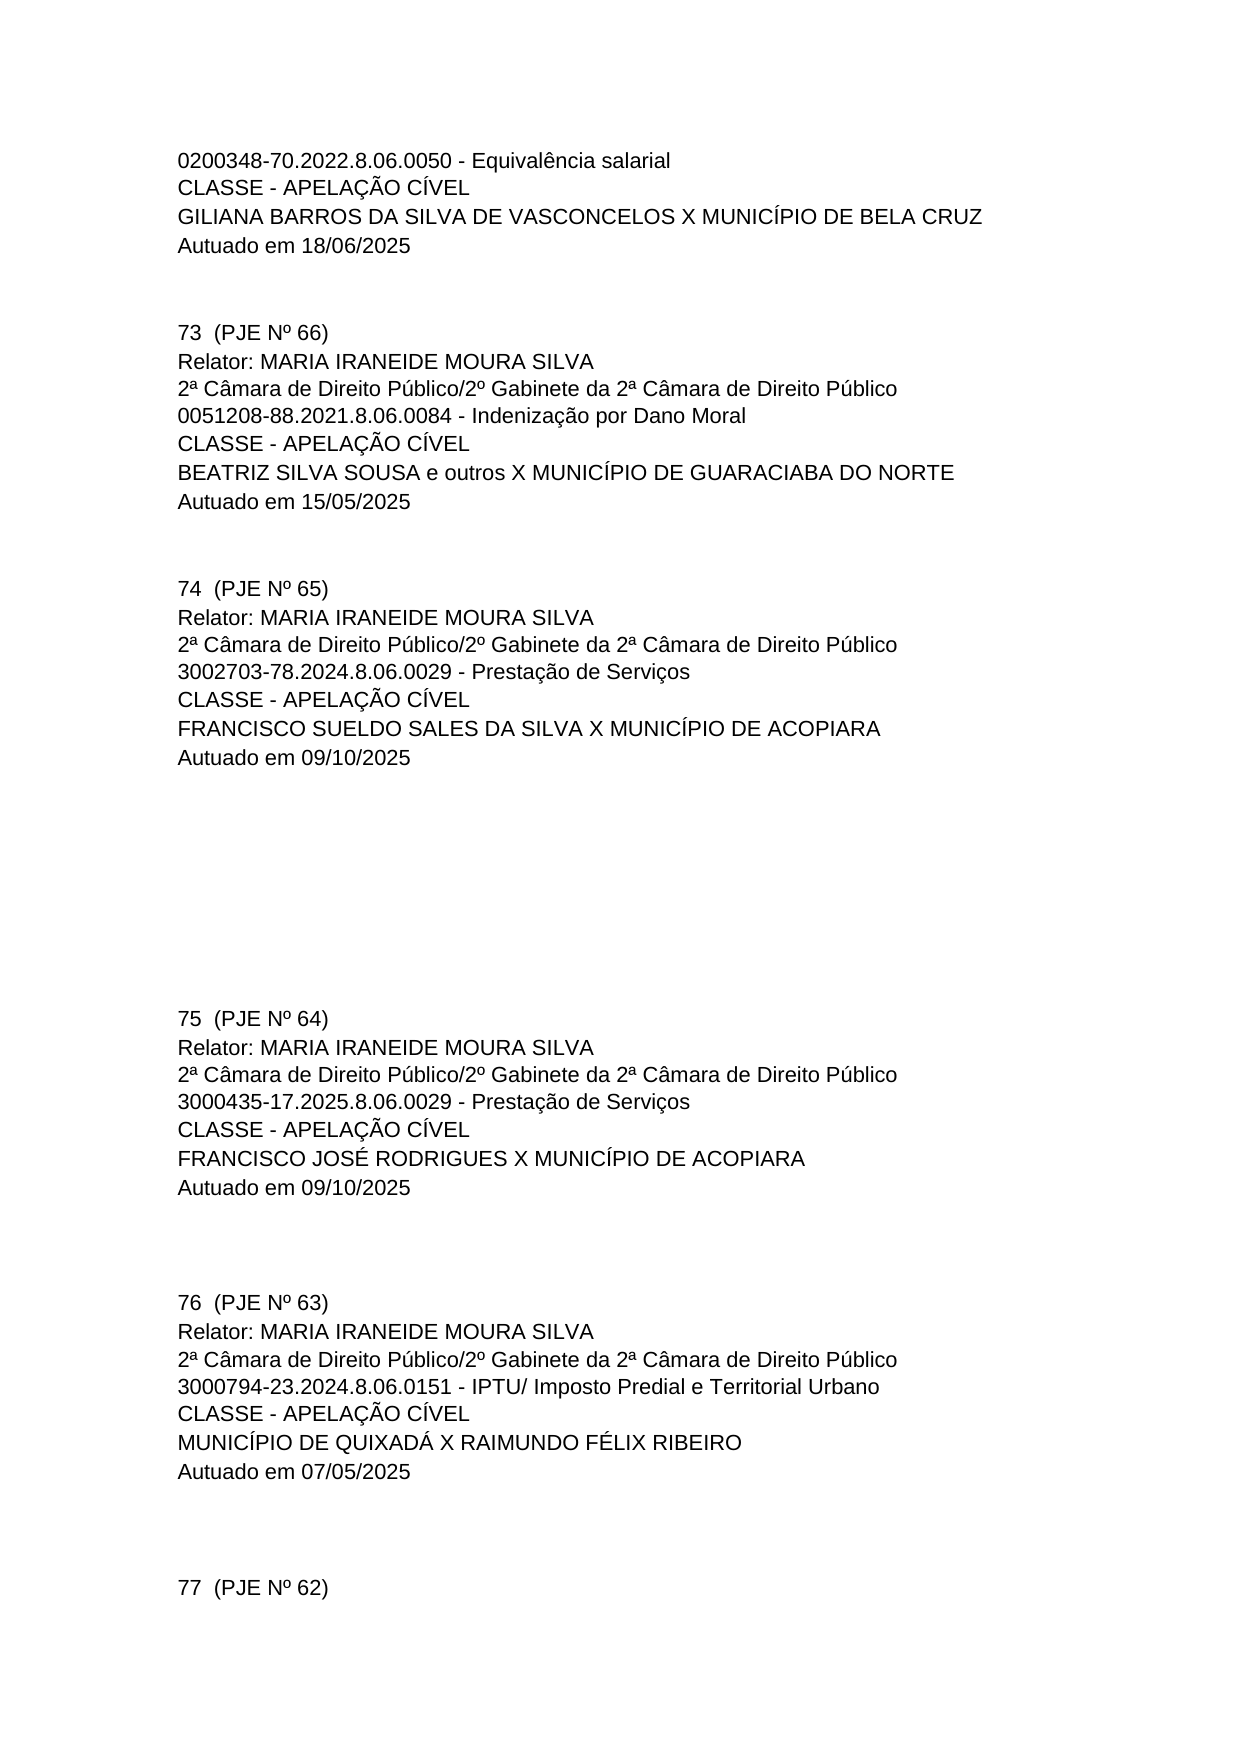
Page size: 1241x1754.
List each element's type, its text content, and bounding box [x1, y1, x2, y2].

text Relator: MARIA IRANEIDE MOURA SILVA [177, 1319, 1063, 1344]
text Relator: MARIA IRANEIDE MOURA SILVA [177, 1034, 1063, 1060]
text CLASSE - APELAÇÃO CÍVEL FRANCISCO SUELDO SALES DA SILVA X MUNICÍPIO DE ACOPIARA [177, 687, 1063, 741]
subtitle 3000435-17.2025.8.06.0029 - Prestação de Serviços [177, 1089, 1063, 1114]
text Autuado em 18/06/2025 [177, 233, 1063, 258]
subtitle 3000794-23.2024.8.06.0151 - IPTU/ Imposto Predial e Territorial Urbano [177, 1374, 1063, 1399]
text CLASSE - APELAÇÃO CÍVEL FRANCISCO JOSÉ RODRIGUES X MUNICÍPIO DE ACOPIARA [177, 1117, 1063, 1171]
subtitle 0200348-70.2022.8.06.0050 - Equivalência salarial [177, 148, 1063, 173]
text CLASSE - APELAÇÃO CÍVEL GILIANA BARROS DA SILVA DE VASCONCELOS X MUNICÍPIO DE BELA CRUZ [177, 175, 1063, 229]
text Autuado em 09/10/2025 [177, 745, 1063, 770]
text 2ª Câmara de Direito Público/2º Gabinete da 2ª Câmara de Direito Público [177, 1062, 1063, 1087]
text CLASSE - APELAÇÃO CÍVEL BEATRIZ SILVA SOUSA e outros X MUNICÍPIO DE GUARACIABA DO NORTE [177, 431, 1063, 485]
text Autuado em 15/05/2025 [177, 489, 1063, 514]
text 74 (PJE Nº 65) [177, 576, 1063, 601]
text 2ª Câmara de Direito Público/2º Gabinete da 2ª Câmara de Direito Público [177, 376, 1063, 401]
text 77 (PJE Nº 62) [177, 1575, 1063, 1600]
text 73 (PJE Nº 66) [177, 320, 1063, 345]
text CLASSE - APELAÇÃO CÍVEL MUNICÍPIO DE QUIXADÁ X RAIMUNDO FÉLIX RIBEIRO [177, 1401, 1063, 1456]
subtitle 3002703-78.2024.8.06.0029 - Prestação de Serviços [177, 659, 1063, 684]
text Relator: MARIA IRANEIDE MOURA SILVA [177, 349, 1063, 374]
text Autuado em 07/05/2025 [177, 1459, 1063, 1484]
text 75 (PJE Nº 64) [177, 1006, 1063, 1031]
text 76 (PJE Nº 63) [177, 1290, 1063, 1316]
subtitle 0051208-88.2021.8.06.0084 - Indenização por Dano Moral [177, 403, 1063, 429]
text Relator: MARIA IRANEIDE MOURA SILVA [177, 605, 1063, 630]
text Autuado em 09/10/2025 [177, 1174, 1063, 1200]
text 2ª Câmara de Direito Público/2º Gabinete da 2ª Câmara de Direito Público [177, 632, 1063, 657]
text 2ª Câmara de Direito Público/2º Gabinete da 2ª Câmara de Direito Público [177, 1346, 1063, 1372]
